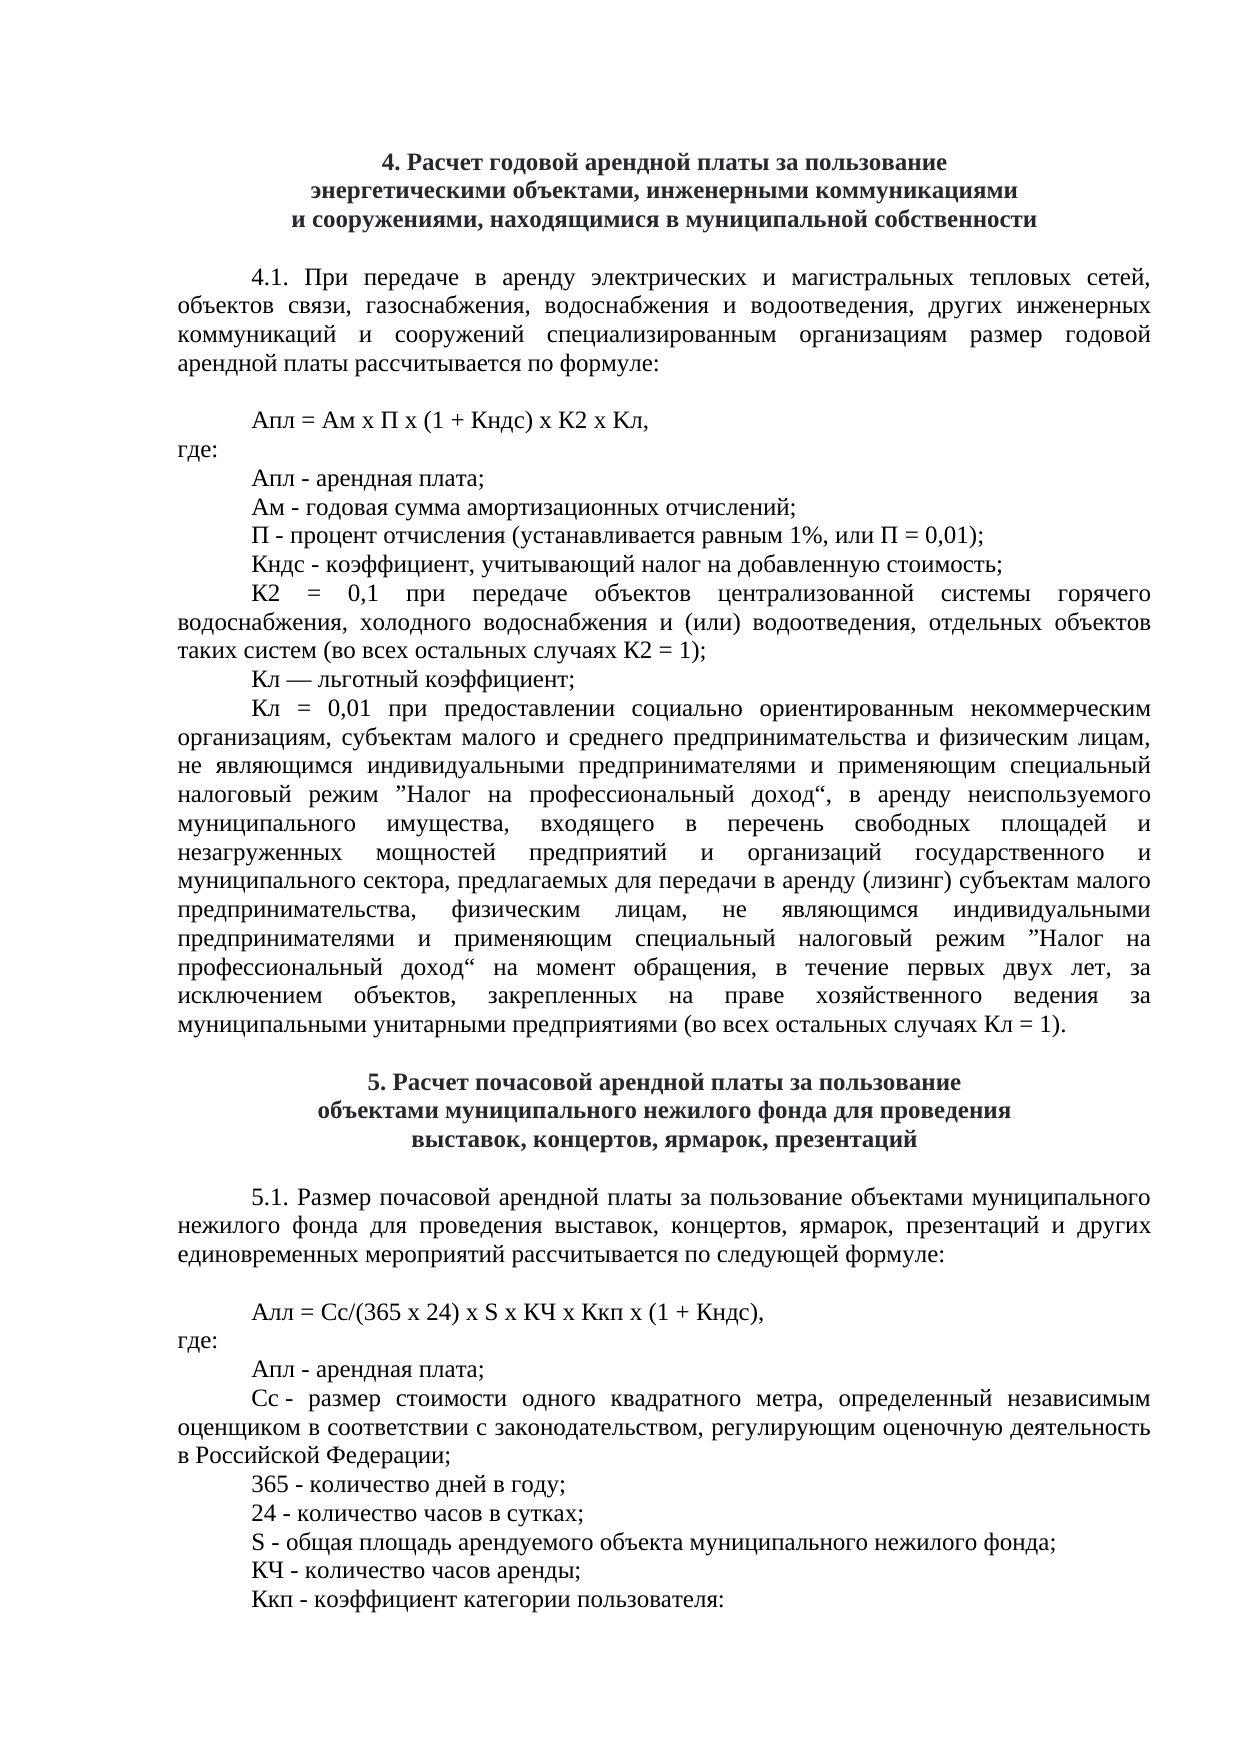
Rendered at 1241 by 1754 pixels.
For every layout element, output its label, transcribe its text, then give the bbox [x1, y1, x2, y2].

text Кндс - коэффициент, учитывающий налог на добавленную стоимость; [177, 549, 1152, 578]
text 365 - количество дней в году; [177, 1469, 1152, 1498]
text Апл = Ам х П х (1 + Кндс) х К2 x Kл, [177, 406, 1152, 434]
text Алл = Сс/(365 х 24) х S х КЧ х Ккп х (1 + Кндс), [177, 1297, 1152, 1326]
subtitle выставок, концертов, ярмарок, презентаций [177, 1124, 1152, 1153]
text 24 - количество часов в сутках; [177, 1498, 1152, 1527]
text Сс - размер стоимости одного квадратного метра, определенный независимым оценщиком в соответствии с законодательством, регулирующим оценочную деятельность в Российской Федерации; [177, 1383, 1152, 1469]
text Ккп - коэффициент категории пользователя: [177, 1584, 1152, 1613]
subtitle объектами муниципального нежилого фонда для проведения [177, 1096, 1152, 1124]
text П - процент отчисления (устанавливается равным 1%, или П = 0,01); [177, 521, 1152, 549]
text Апл - арендная плата; [177, 463, 1152, 492]
subtitle и сооружениями, находящимися в муниципальной собственности [177, 204, 1152, 233]
text где: [177, 1326, 1152, 1354]
text 5.1. Размер почасовой арендной платы за пользование объектами муниципального нежилого фонда для проведения выставок, концертов, ярмарок, презентаций и других единовременных мероприятий рассчитывается по следующей формуле: [177, 1182, 1152, 1268]
subtitle 4. Расчет годовой арендной платы за пользование [177, 147, 1152, 176]
subtitle 5. Расчет почасовой арендной платы за пользование [177, 1067, 1152, 1096]
text Кл — льготный коэффициент; [177, 664, 1152, 693]
subtitle энергетическими объектами, инженерными коммуникациями [177, 176, 1152, 204]
text Ам - годовая сумма амортизационных отчислений; [177, 492, 1152, 521]
text КЧ - количество часов аренды; [177, 1556, 1152, 1584]
text S - общая площадь арендуемого объекта муниципального нежилого фонда; [177, 1527, 1152, 1556]
text Апл - арендная плата; [177, 1354, 1152, 1383]
text К2 = 0,1 при передаче объектов централизованной системы горячего водоснабжения, холодного водоснабжения и (или) водоотведения, отдельных объектов таких систем (во всех остальных случаях К2 = 1); [177, 578, 1152, 664]
text Кл = 0,01 при предоставлении социально ориентированным некоммерческим организациям, субъектам малого и среднего предпринимательства и физическим лицам, не являющимся индивидуальными предпринимателями и применяющим специальный налоговый режим ”Налог на профессиональный доход“, в аренду неиспользуемого муниципального имущества, входящего в перечень свободных площадей и незагруженных мощностей предприятий и организаций государственного и муниципального сектора, предлагаемых для передачи в аренду (лизинг) субъектам малого предпринимательства, физическим лицам, не являющимся индивидуальными предпринимателями и применяющим специальный налоговый режим ”Налог на профессиональный доход“ на момент обращения, в течение первых двух лет, за исключением объектов, закрепленных на праве хозяйственного ведения за муниципальными унитарными предприятиями (во всех остальных случаях Кл = 1). [177, 693, 1152, 1038]
text 4.1. При передаче в аренду электрических и магистральных тепловых сетей, объектов связи, газоснабжения, водоснабжения и водоотведения, других инженерных коммуникаций и сооружений специализированным организациям размер годовой арендной платы рассчитывается по формуле: [177, 262, 1152, 377]
text где: [177, 434, 1152, 463]
